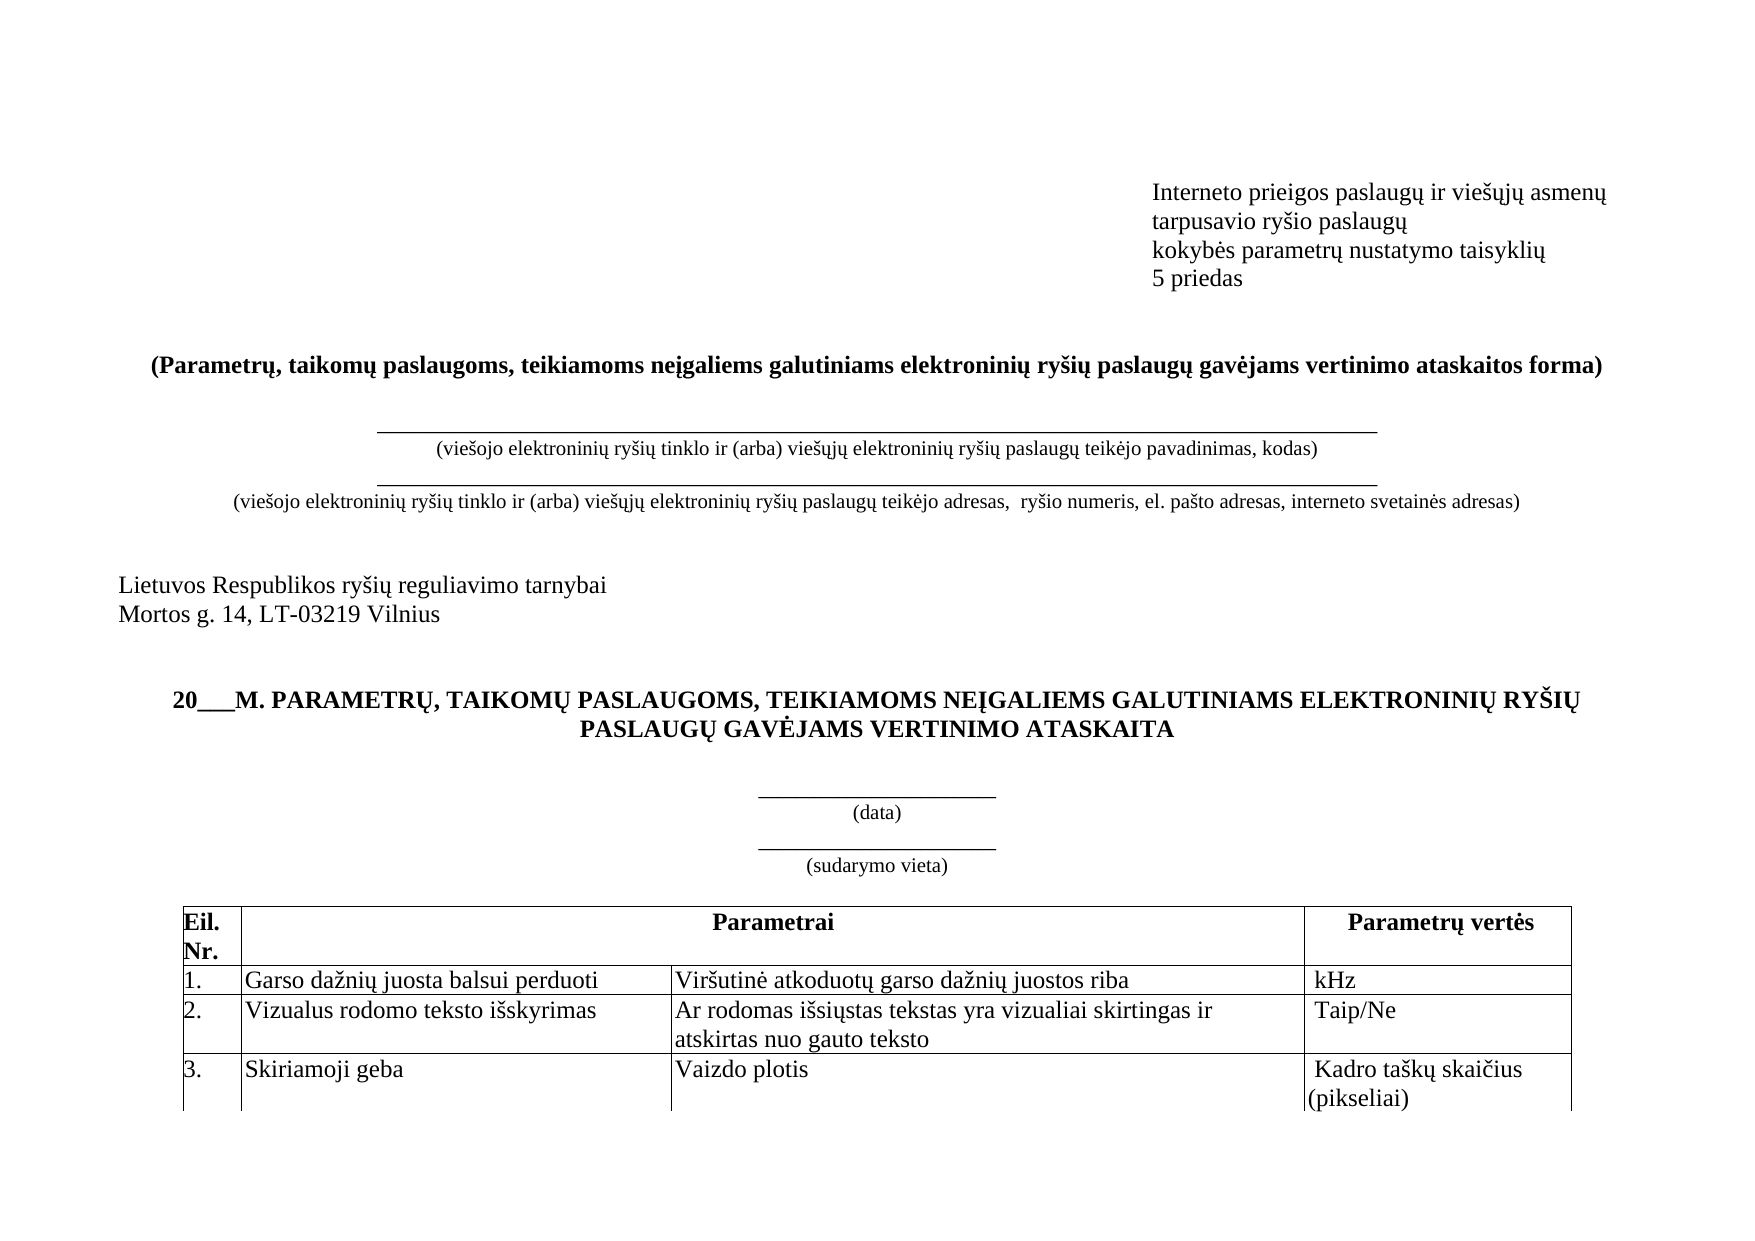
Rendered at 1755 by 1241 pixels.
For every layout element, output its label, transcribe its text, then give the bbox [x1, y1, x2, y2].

table_cell Viršutinė atkoduotų garso dažnių juostos riba [672, 966, 1304, 994]
text (Parametrų, taikomų paslaugoms, teikiamoms neįgaliems galutiniams elektroninių ryšių paslaugų gavėjams vertinimo ataskaitos forma) [118, 350, 1636, 378]
table_cell Ar rodomas išsiųstas tekstas yra vizualiai skirtingas ir atskirtas nuo gauto teksto [672, 995, 1304, 1053]
table_cell 3. [184, 1054, 241, 1111]
text ________________________________________________________________________________ [118, 460, 1636, 489]
table_cell 1. [184, 966, 241, 994]
text Mortos g. 14, LT-03219 Vilnius [118, 599, 1636, 628]
text 5 priedas [193, 263, 1636, 292]
table_header Parametrai [242, 907, 1304, 964]
table_cell Vizualus rodomo teksto išskyrimas [242, 995, 671, 1053]
text Lietuvos Respublikos ryšių reguliavimo tarnybai [118, 570, 1636, 599]
table_cell Vaizdo plotis [672, 1054, 1304, 1111]
table_cell 2. [184, 995, 241, 1053]
text tarpusavio ryšio paslaugų [193, 206, 1636, 235]
table_cell Taip/Ne [1305, 995, 1571, 1053]
text kokybės parametrų nustatymo taisyklių [193, 235, 1636, 263]
text Interneto prieigos paslaugų ir viešųjų asmenų [193, 177, 1636, 206]
table_cell Garso dažnių juosta balsui perduoti [242, 966, 671, 994]
table_header Parametrų vertės [1305, 907, 1571, 964]
table_header Eil. Nr. [184, 907, 241, 964]
text ___________________ [118, 772, 1636, 800]
text (viešojo elektroninių ryšių tinklo ir (arba) viešųjų elektroninių ryšių paslaugų teikėjo adresas, ryšio numeris, el. pašto adresas, interneto svetainės adresas) [118, 489, 1636, 513]
text (sudarymo vieta) [118, 853, 1636, 877]
table_cell Kadro taškų skaičius (pikseliai) [1305, 1054, 1571, 1111]
text ________________________________________________________________________________ [118, 407, 1636, 436]
text 20___M. PARAMETRŲ, TAIKOMŲ PASLAUGOMS, TEIKIAMOMS NEĮGALIEMS GALUTINIAMS ELEKTRONINIŲ RYŠIŲ PASLAUGŲ GAVĖJAMS VERTINIMO ATASKAITA [118, 685, 1636, 743]
text (data) [118, 800, 1636, 824]
text ___________________ [118, 824, 1636, 853]
text (viešojo elektroninių ryšių tinklo ir (arba) viešųjų elektroninių ryšių paslaugų teikėjo pavadinimas, kodas) [118, 436, 1636, 460]
table_cell kHz [1305, 966, 1571, 994]
table_cell Skiriamoji geba [242, 1054, 671, 1111]
